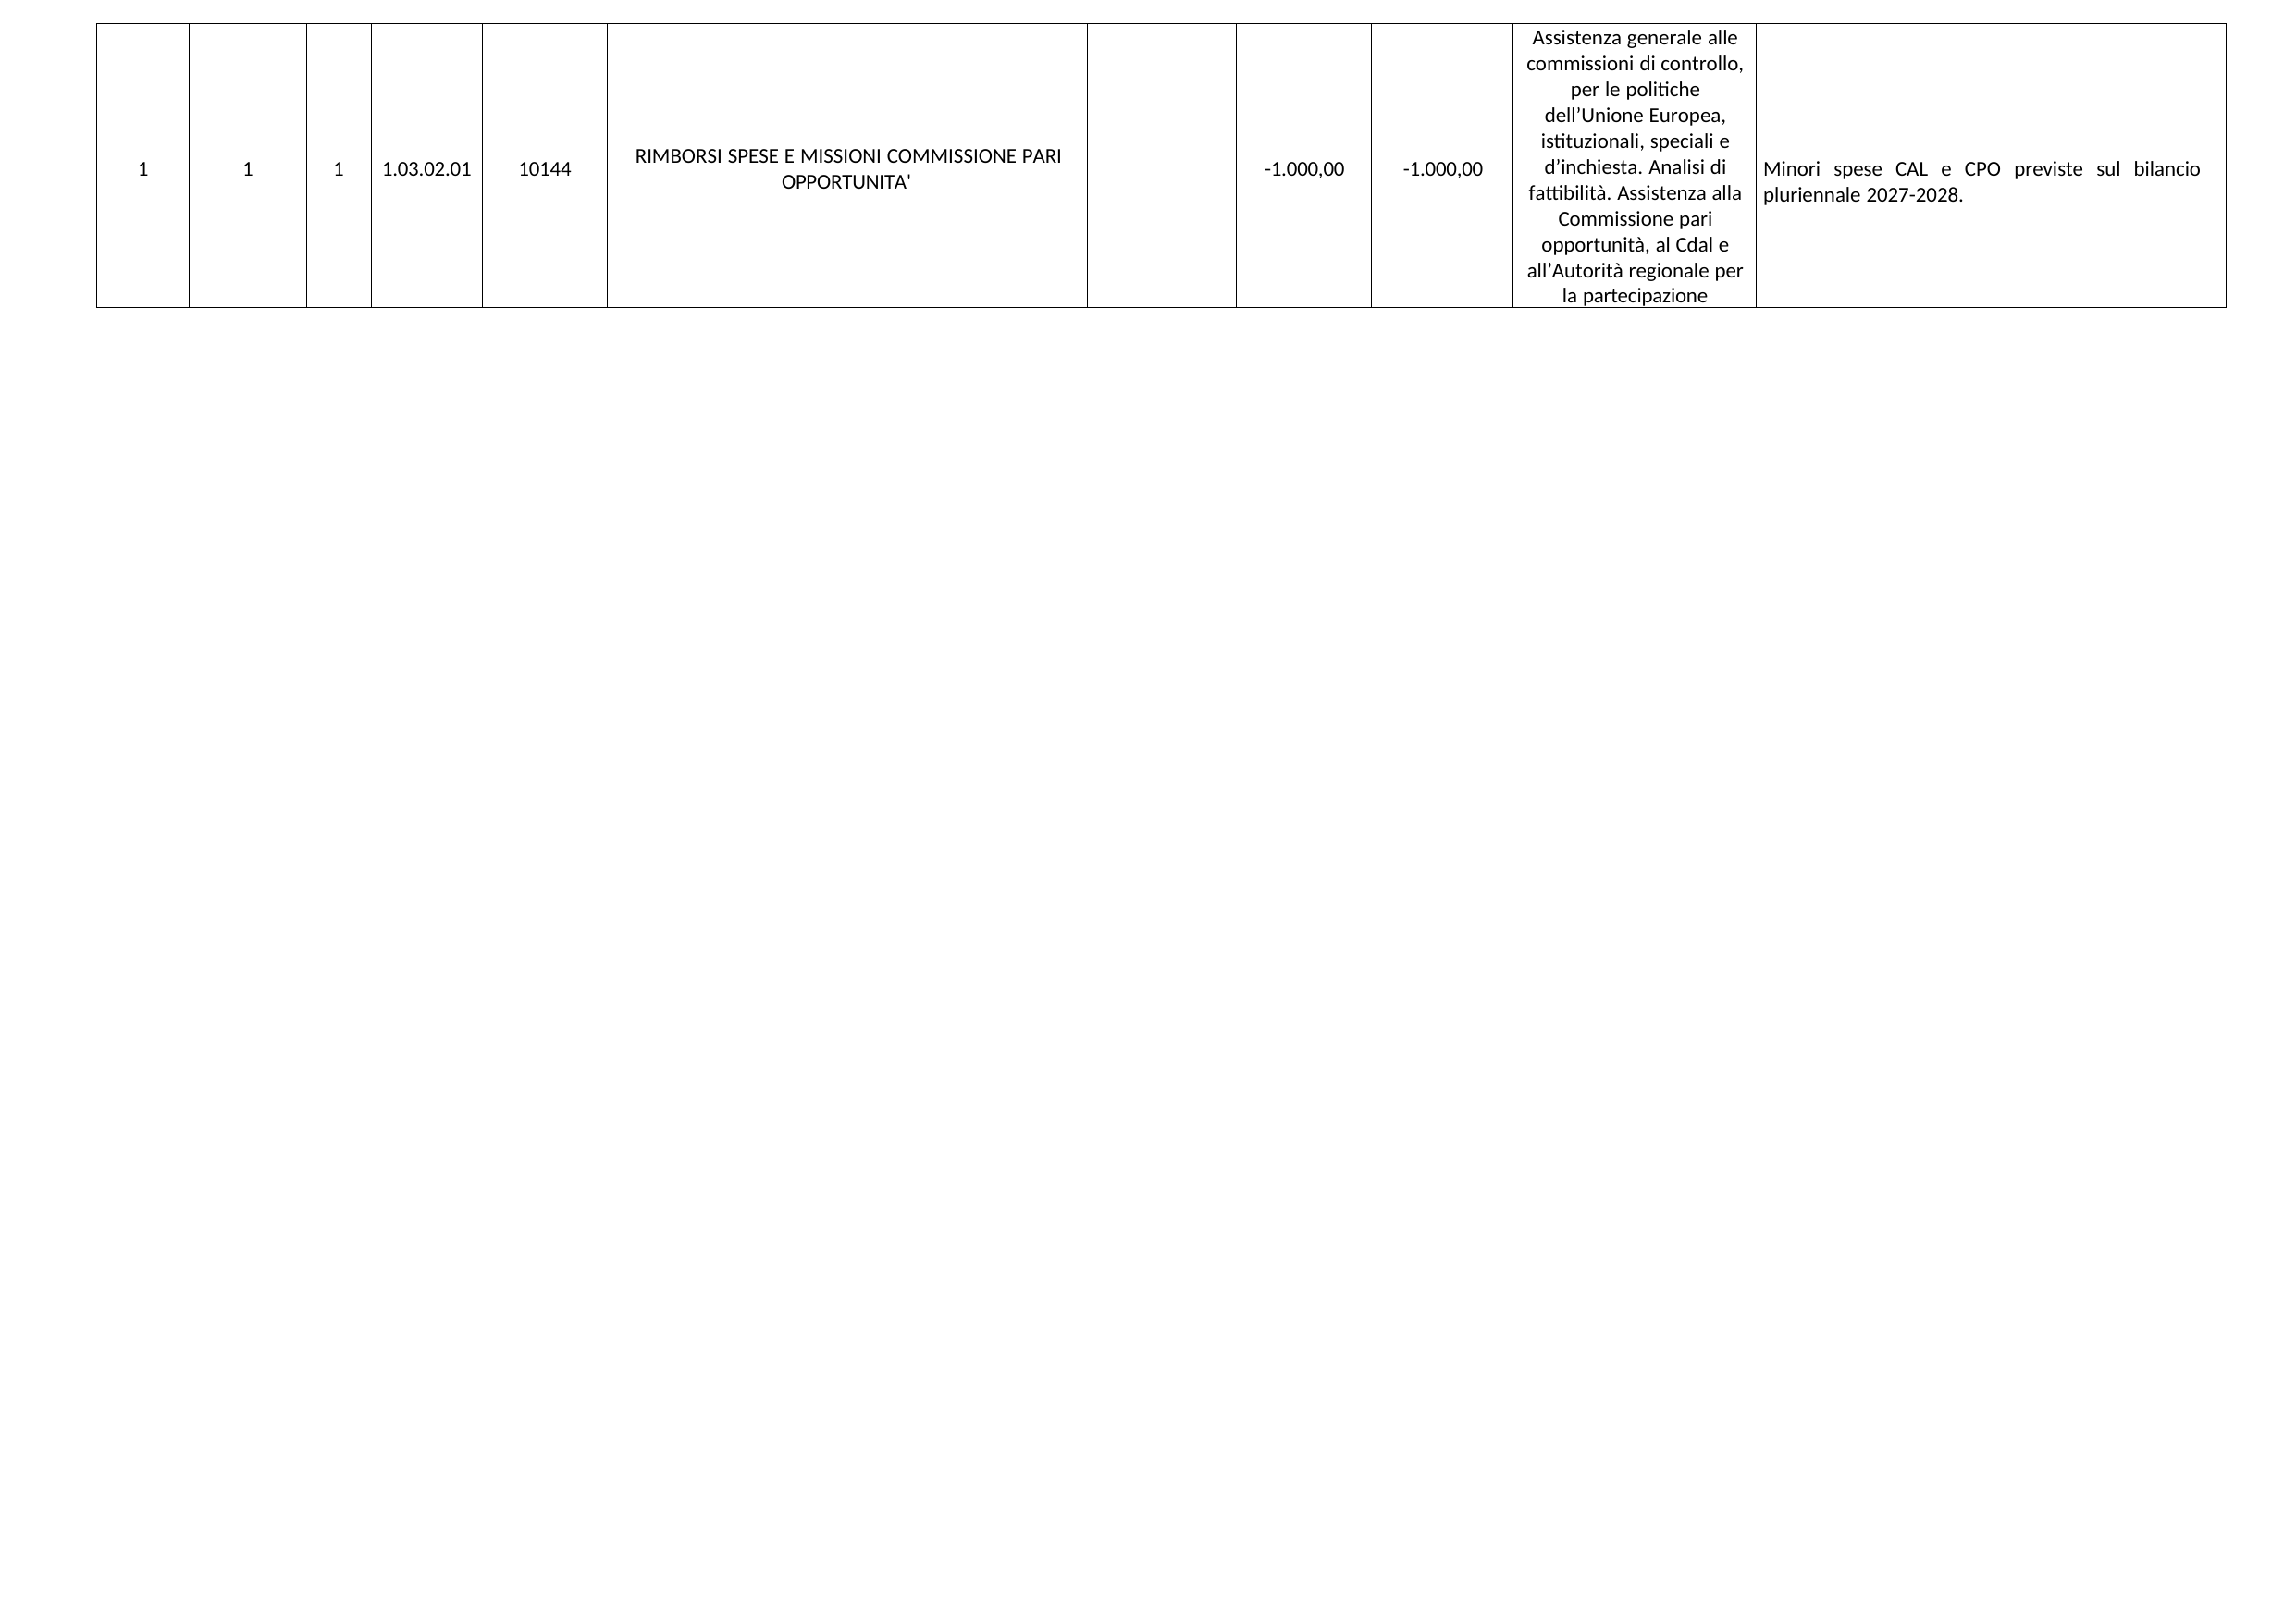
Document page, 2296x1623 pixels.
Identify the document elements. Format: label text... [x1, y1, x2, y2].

table_cell RIMBORSI SPESE E MISSIONI COMMISSIONE PARI OPPORTUNITA' [608, 24, 1087, 307]
table_cell [1088, 24, 1236, 307]
table_cell 1 [307, 24, 371, 307]
table_cell 1 [97, 24, 189, 307]
table_cell 10144 [483, 24, 607, 307]
table_cell 1 [190, 24, 306, 307]
table_cell -1.000,00 [1237, 24, 1371, 307]
table_cell 1.03.02.01 [372, 24, 482, 307]
table_cell Assistenza generale alle commissioni di controllo, per le politiche dell’Unione Europea, istituzionali, speciali e d’inchiesta. Analisi di fattibilità. Assistenza alla Commissione pari opportunità, al Cdal e all’Autorità regionale per la partecipazione [1513, 24, 1756, 307]
table_cell -1.000,00 [1372, 24, 1512, 307]
table_cell Minori spese CAL e CPO previste sul bilancio pluriennale 2027-2028. [1757, 24, 2226, 307]
